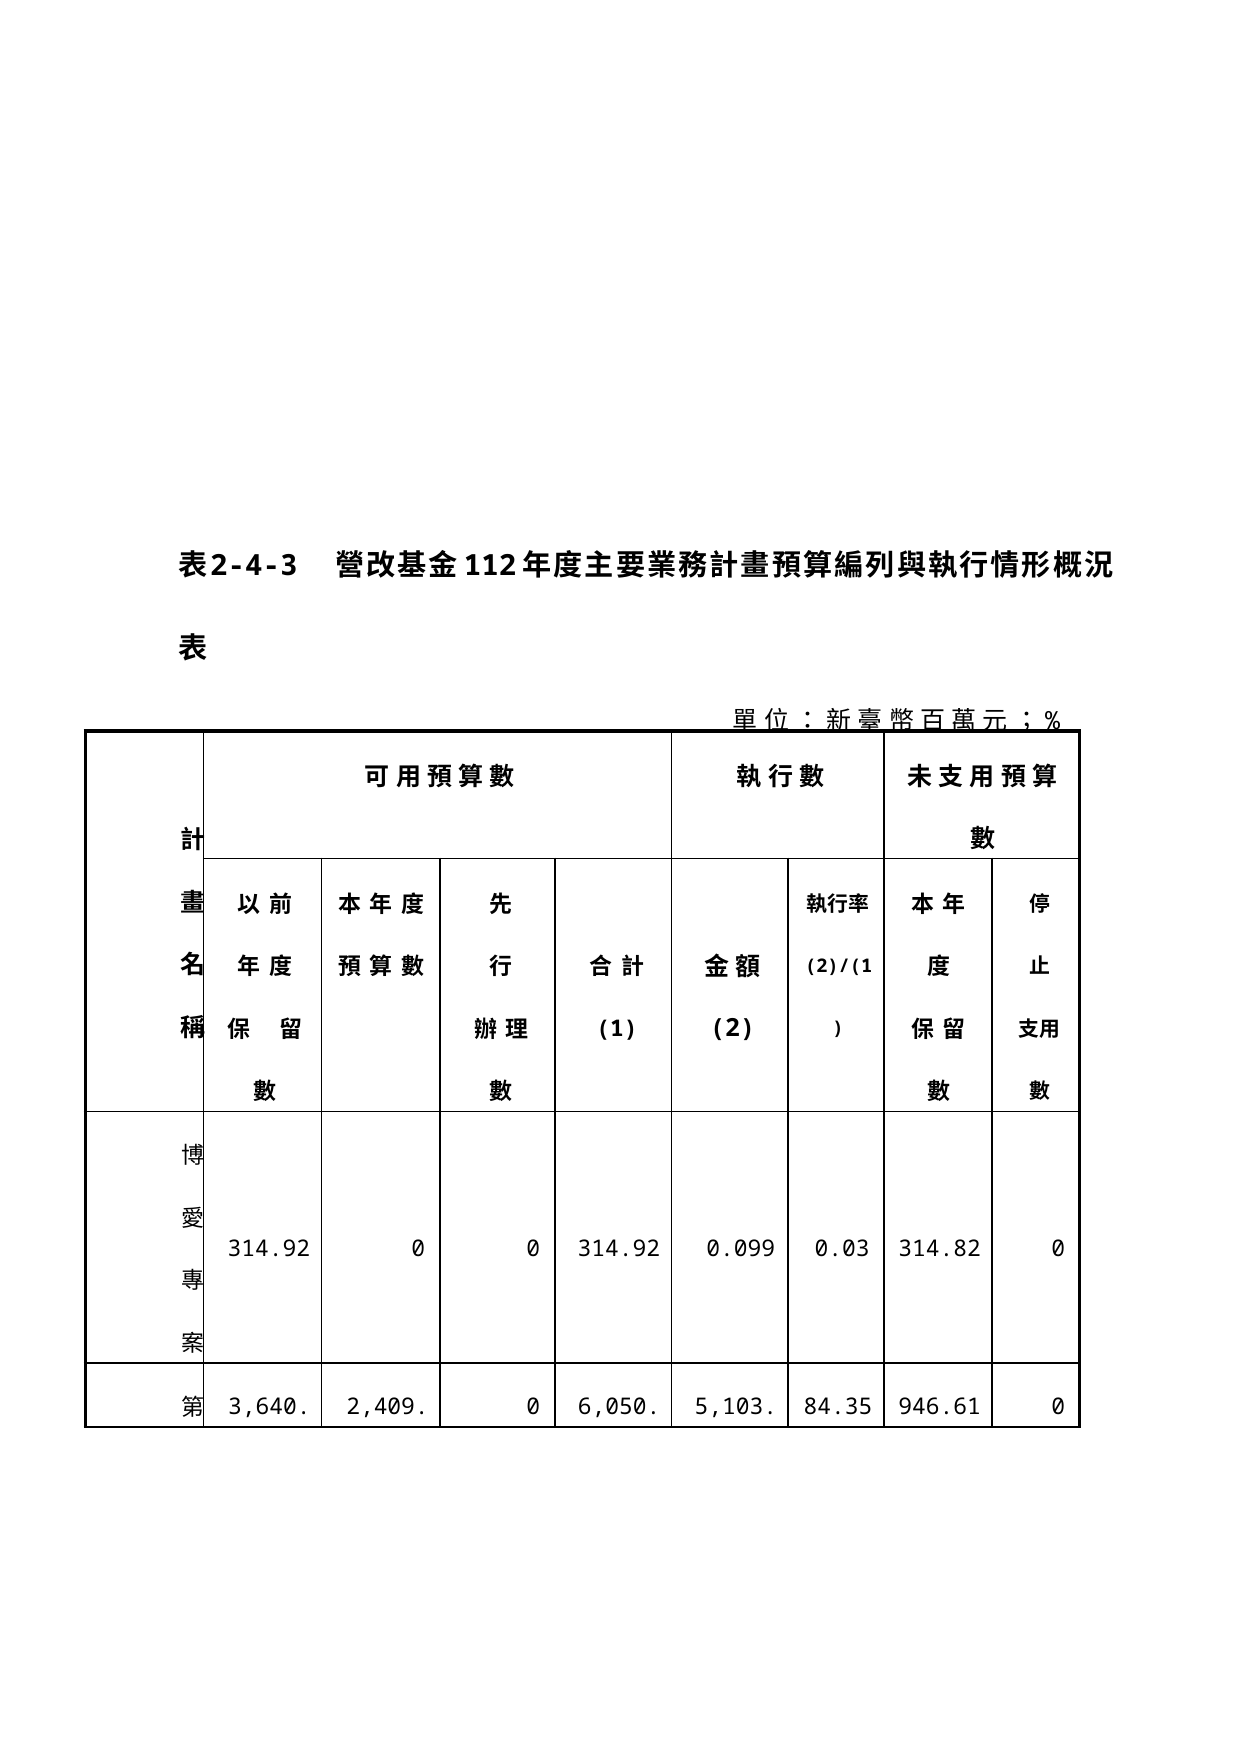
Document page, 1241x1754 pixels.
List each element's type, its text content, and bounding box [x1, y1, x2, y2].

table_cell 停 止 支用數 [993, 859, 1078, 1111]
table_header 計畫 名稱 [87, 733, 203, 1111]
table_cell 6,050. [556, 1364, 671, 1426]
table_cell 2,409. [322, 1364, 439, 1426]
table_cell 0 [993, 1112, 1078, 1362]
table_cell 本年度 預算數 [322, 859, 439, 1111]
table_cell 84.35 [789, 1364, 883, 1426]
table_cell 0 [441, 1112, 554, 1362]
table_cell 0.099 [672, 1112, 787, 1362]
table_cell 314.82 [885, 1112, 991, 1362]
table_header 執行數 [672, 733, 883, 857]
table_cell 執行率 (2)/(1) [789, 859, 883, 1111]
table_cell 314.92 [556, 1112, 671, 1362]
table_cell 0 [993, 1364, 1078, 1426]
table_cell 本年度 保留數 [885, 859, 991, 1111]
table_cell 314.92 [204, 1112, 321, 1362]
table_cell 946.61 [885, 1364, 991, 1426]
table_cell 以前年度保 留 數 [204, 859, 321, 1111]
table_cell 5,103. [672, 1364, 787, 1426]
table_cell 0 [441, 1364, 554, 1426]
table_cell 0 [322, 1112, 439, 1362]
text 單位：新臺幣百萬元；% [177, 667, 1063, 729]
table_cell 第 [87, 1364, 203, 1426]
table_cell 合計(1) [556, 859, 671, 1111]
table_header 可用預算數 [204, 733, 671, 857]
table_cell 金額(2) [672, 859, 787, 1111]
table_cell 0.03 [789, 1112, 883, 1362]
table_cell 先 行 辦理數 [441, 859, 554, 1111]
table_header 未支用預算數 [885, 733, 1078, 857]
table_cell 3,640. [204, 1364, 321, 1426]
text 表2-4-3 營改基金112年度主要業務計畫預算編列與執行情形概況表 [74, 479, 1122, 667]
table_cell 博愛專案 [87, 1112, 203, 1362]
